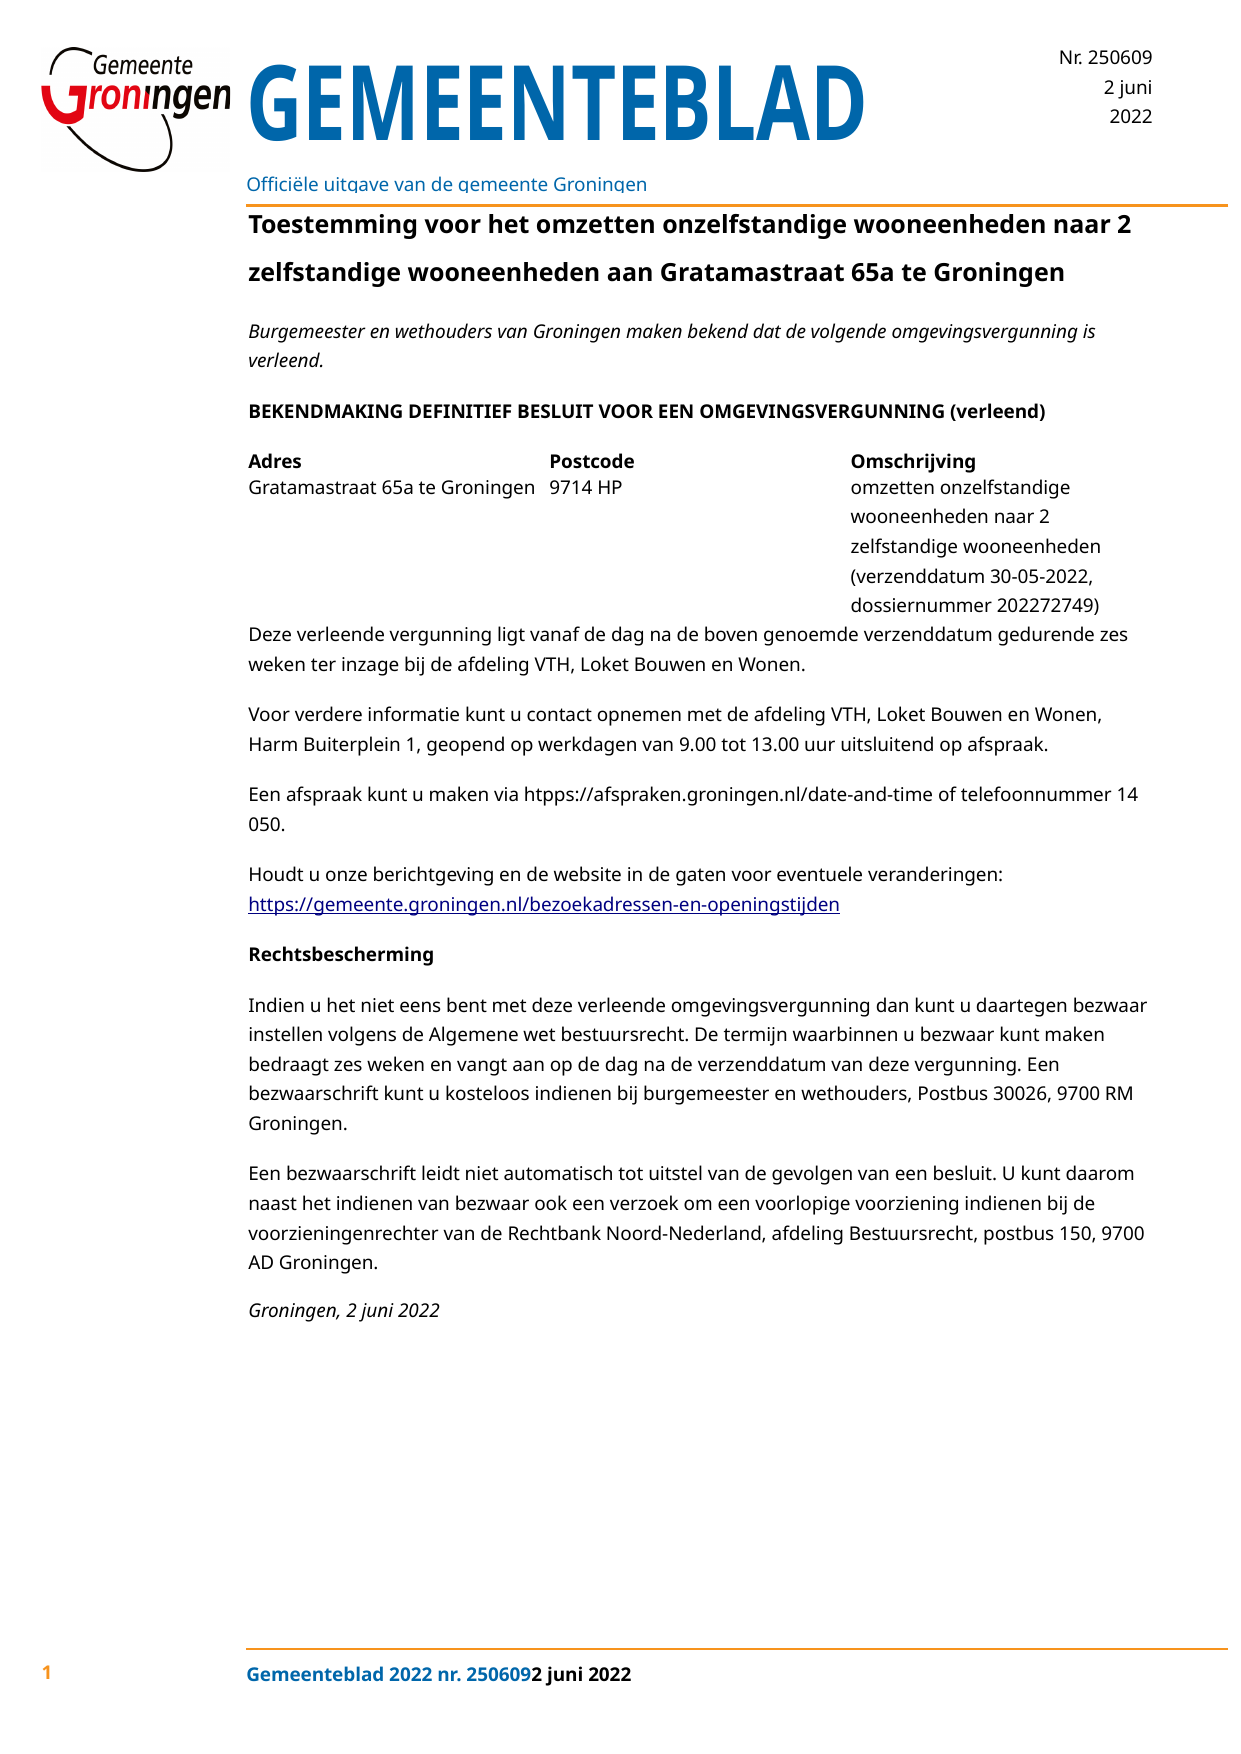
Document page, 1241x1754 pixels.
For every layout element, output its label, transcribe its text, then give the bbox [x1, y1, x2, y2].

text Indien u het niet eens bent met deze verleende omgevingsvergunning dan kunt u daartegen bezwaar instellen volgens de Algemene wet bestuursrecht. De termijn waarbinnen u bezwaar kunt maken bedraagt zes weken en vangt aan op de dag na de verzenddatum van deze vergunning. Een bezwaarschrift kunt u kosteloos indienen bij burgemeester en wethouders, Postbus 30026, 9700 RM Groningen. [248, 992, 1152, 1136]
table_cell omzetten onzelfstandige wooneenheden naar 2 zelfstandige wooneenheden (verzenddatum 30-05-2022, dossiernummer 202272749) [850, 474, 1152, 618]
text Een bezwaarschrift leidt niet automatisch tot uitstel van de gevolgen van een besluit. U kunt daarom naast het indienen van bezwaar ook een verzoek om een voorlopige voorziening indienen bij de voorzieningenrechter van de Rechtbank Noord-Nederland, afdeling Bestuursrecht, postbus 150, 9700 AD Groningen. [248, 1161, 1152, 1275]
text Een afspraak kunt u maken via htpps://afspraken.groningen.nl/date-and-time of telefoonnummer 14 050. [248, 781, 1152, 837]
table_header Omschrijving [850, 449, 1152, 474]
table_cell Gratamastraat 65a te Groningen [248, 474, 549, 618]
text Groningen, 2 juni 2022 [248, 1297, 1152, 1323]
text Toestemming voor het omzetten onzelfstandige wooneenheden naar 2 zelfstandige wooneenheden aan Gratamastraat 65a te Groningen [248, 207, 1152, 288]
text Burgemeester en wethouders van Groningen maken bekend dat de volgende omgevingsvergunning is verleend. [248, 318, 1152, 373]
text Rechtsbescherming [248, 941, 1152, 967]
text Voor verdere informatie kunt u contact opnemen met de afdeling VTH, Loket Bouwen en Wonen, Harm Buiterplein 1, geopend op werkdagen van 9.00 tot 13.00 uur uitsluitend op afspraak. [248, 701, 1152, 757]
table_header Adres [248, 449, 549, 474]
picture [41, 47, 231, 172]
table_cell 9714 HP [549, 474, 850, 618]
text Deze verleende vergunning ligt vanaf de dag na de boven genoemde verzenddatum gedurende zes weken ter inzage bij de afdeling VTH, Loket Bouwen en Wonen. [248, 621, 1152, 677]
table_header Postcode [549, 449, 850, 474]
text Houdt u onze berichtgeving en de website in de gaten voor eventuele veranderingen: https://gemeente.groningen.nl/bezoekadressen-en-openingstijden [248, 861, 1152, 917]
text BEKENDMAKING DEFINITIEF BESLUIT VOOR EEN OMGEVINGSVERGUNNING (verleend) [248, 398, 1152, 424]
